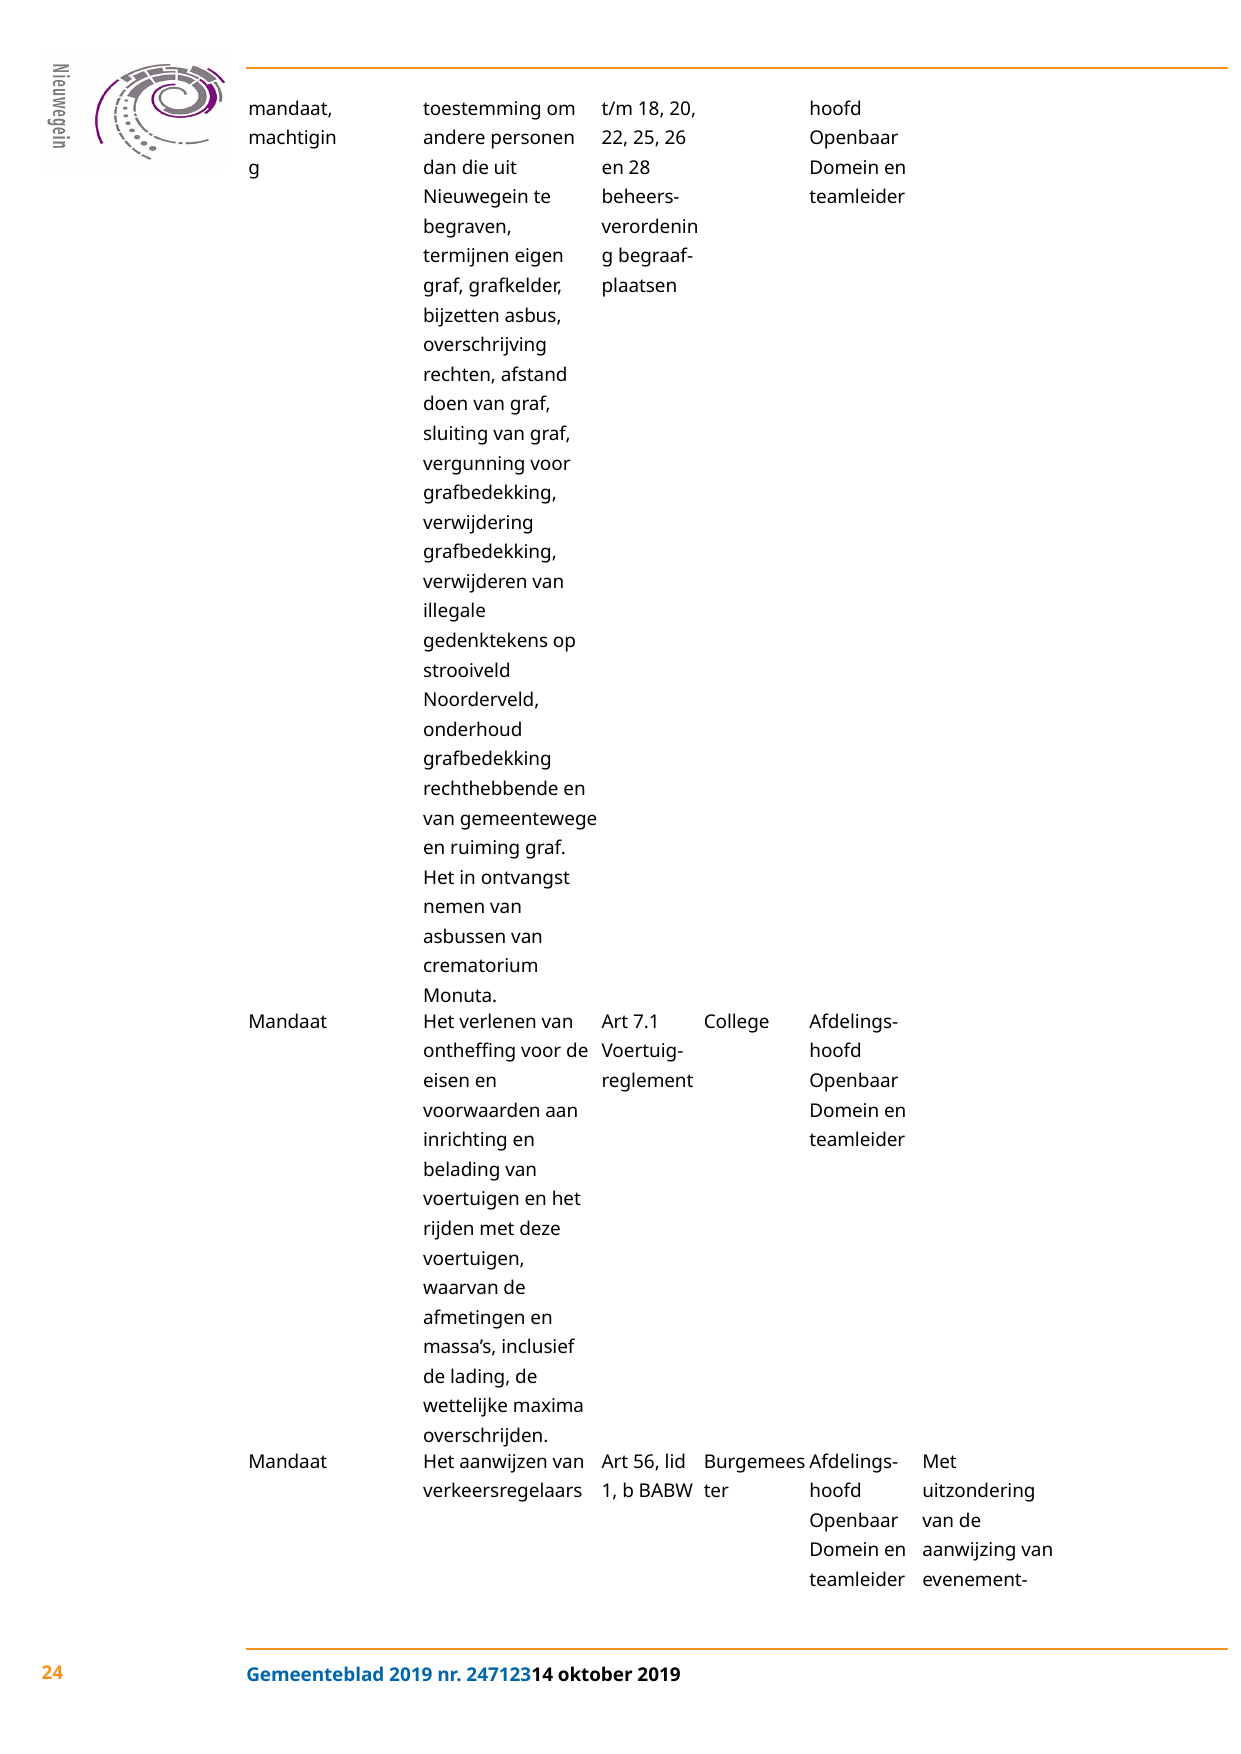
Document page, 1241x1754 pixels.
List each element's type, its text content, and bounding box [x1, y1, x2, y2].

table_cell Het aanwijzen van verkeersregelaars [423, 1448, 601, 1592]
table_cell hoofd Openbaar Domein en teamleider [809, 95, 922, 1008]
table_cell t/m 18, 20, 22, 25, 26 en 28 beheers-verordening begraaf-plaatsen [601, 95, 703, 1008]
table_cell [922, 95, 1068, 1008]
table_cell Mandaat [248, 1448, 339, 1592]
table_cell Afdelings-hoofd Openbaar Domein en teamleider [809, 1448, 922, 1592]
table_cell [704, 95, 809, 1008]
table_cell Afdelings-hoofd Openbaar Domein en teamleider [809, 1008, 922, 1448]
table_cell [339, 1448, 423, 1592]
table_cell Het verlenen van ontheffing voor de eisen en voorwaarden aan inrichting en belading van voertuigen en het rijden met deze voertuigen, waarvan de afmetingen en massa’s, inclusief de lading, de wettelijke maxima overschrijden. [423, 1008, 601, 1448]
table_cell Burgemeester [704, 1448, 809, 1592]
table_cell College [704, 1008, 809, 1448]
table_cell toestemming om andere personen dan die uit Nieuwegein te begraven, termijnen eigen graf, grafkelder, bijzetten asbus, overschrijving rechten, afstand doen van graf, sluiting van graf, vergunning voor grafbedekking, verwijdering grafbedekking, verwijderen van illegale gedenktekens op strooiveld Noorderveld, onderhoud grafbedekking rechthebbende en van gemeentewege en ruiming graf. Het in ontvangst nemen van asbussen van crematorium Monuta. [423, 95, 601, 1008]
table_cell Art 56, lid 1, b BABW [601, 1448, 703, 1592]
table_cell [922, 1008, 1068, 1448]
picture [41, 47, 231, 172]
table_cell Met uitzondering van de aanwijzing van evenement- [922, 1448, 1068, 1592]
table_cell mandaat, machtiging [248, 95, 339, 1008]
table_cell Mandaat [248, 1008, 339, 1448]
table_cell [339, 1008, 423, 1448]
table_cell Art 7.1 Voertuig-reglement [601, 1008, 703, 1448]
table_cell [339, 95, 423, 1008]
